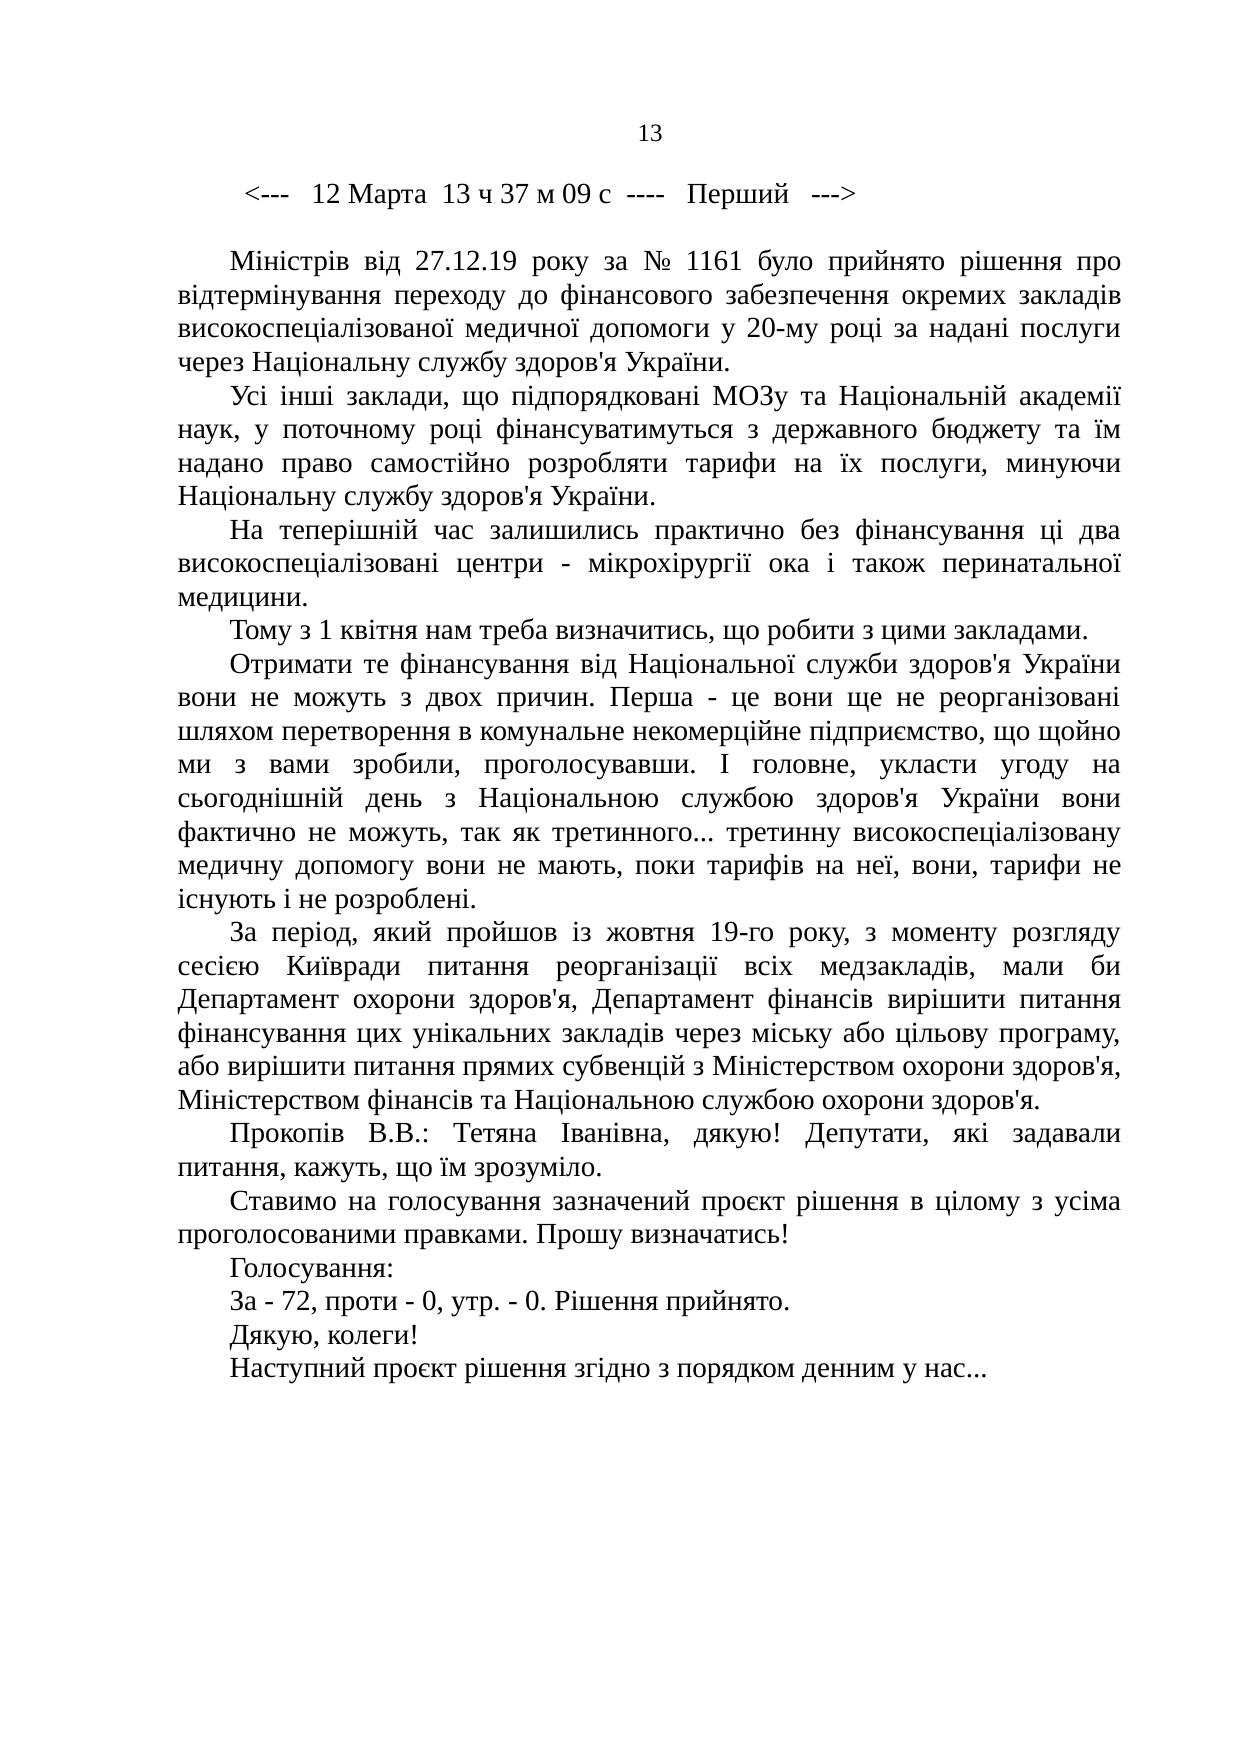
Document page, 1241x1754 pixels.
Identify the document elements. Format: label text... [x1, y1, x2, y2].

text Наступний проєкт рішення згідно з порядком денним у нас... [177, 1350, 1122, 1384]
text Міністрів від 27.12.19 року за № 1161 було прийнято рішення про відтермінування переходу до фінансового забезпечення окремих закладів високоспеціалізованої медичної допомоги у 20-му році за надані послуги через Національну службу здоров'я України. [177, 243, 1122, 378]
text Ставимо на голосування зазначений проєкт рішення в цілому з усіма проголосованими правками. Прошу визначатись! [177, 1183, 1122, 1250]
text Голосування: [177, 1250, 1122, 1283]
text Прокопів В.В.: Тетяна Іванівна, дякую! Депутати, які задавали питання, кажуть, що їм зрозуміло. [177, 1116, 1122, 1183]
text На теперішній час залишились практично без фінансування ці два високоспеціалізовані центри - мікрохірургії ока і також перинатальної медицини. [177, 512, 1122, 612]
text <--- 12 Марта 13 ч 37 м 09 с ---- Перший ---> [177, 176, 1122, 210]
text За період, який пройшов із жовтня 19-го року, з моменту розгляду сесією Київради питання реорганізації всіх медзакладів, мали би Департамент охорони здоров'я, Департамент фінансів вирішити питання фінансування цих унікальних закладів через міську або цільову програму, або вирішити питання прямих субвенцій з Міністерством охорони здоров'я, Міністерством фінансів та Національною службою охорони здоров'я. [177, 914, 1122, 1116]
text Усі інші заклади, що підпорядковані МОЗу та Національній академії наук, у поточному році фінансуватимуться з державного бюджету та їм надано право самостійно розробляти тарифи на їх послуги, минуючи Національну службу здоров'я України. [177, 378, 1122, 512]
text За - 72, проти - 0, утр. - 0. Рішення прийнято. [177, 1283, 1122, 1317]
text Отримати те фінансування від Національної служби здоров'я України вони не можуть з двох причин. Перша - це вони ще не реорганізовані шляхом перетворення в комунальне некомерційне підприємство, що щойно ми з вами зробили, проголосувавши. І головне, укласти угоду на сьогоднішній день з Національною службою здоров'я України вони фактично не можуть, так як третинного... третинну високоспеціалізовану медичну допомогу вони не мають, поки тарифів на неї, вони, тарифи не існують і не розроблені. [177, 646, 1122, 914]
text Тому з 1 квітня нам треба визначитись, що робити з цими закладами. [177, 612, 1122, 646]
text Дякую, колеги! [177, 1317, 1122, 1350]
